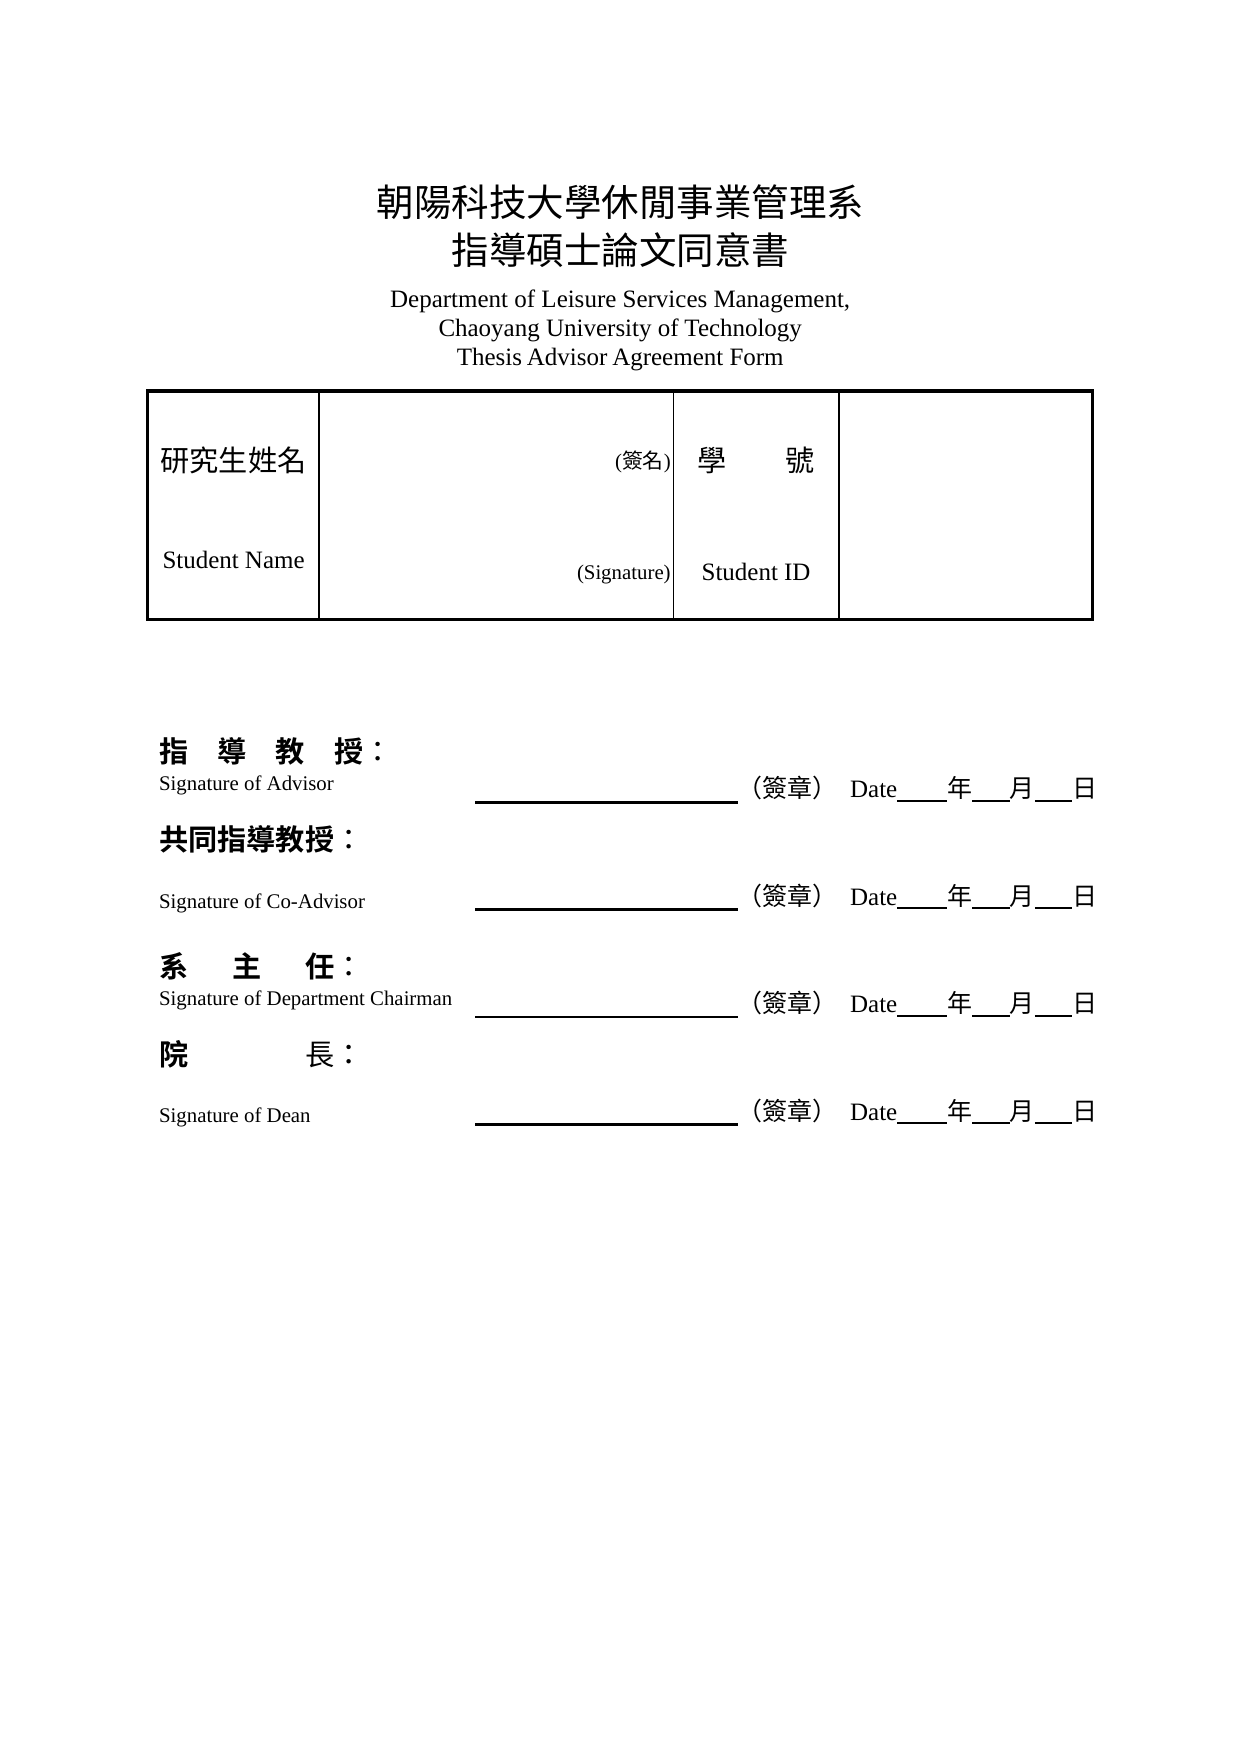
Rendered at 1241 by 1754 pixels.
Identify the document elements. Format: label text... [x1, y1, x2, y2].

text 指導碩士論文同意書 [148, 221, 1092, 275]
table_cell 共同指導教授： Signature of Co-Advisor [148, 816, 464, 923]
table_header （簽章） Date 年 月 日 [464, 708, 1163, 816]
table_cell （簽章） Date 年 月 日 [464, 816, 1163, 923]
text Department of Leisure Services Management, Chaoyang University of Technology [148, 284, 1092, 342]
table_cell （簽章） Date 年 月 日 [464, 1030, 1163, 1138]
table_header [840, 393, 1091, 617]
table_header (簽名) (Signature) [320, 393, 673, 617]
table_header 學 號 Student ID [674, 393, 838, 617]
table_header 研究生姓名 Student Name [149, 393, 318, 617]
table_cell 系 主 任： Signature of Department Chairman [148, 923, 464, 1030]
text Thesis Advisor Agreement Form [148, 342, 1092, 371]
text 朝陽科技大學休閒事業管理系 [148, 158, 1092, 221]
table_cell （簽章） Date 年 月 日 [464, 923, 1163, 1030]
table_cell 院 長： Signature of Dean [148, 1030, 464, 1138]
table_header 指 導 教 授： Signature of Advisor [148, 708, 464, 816]
